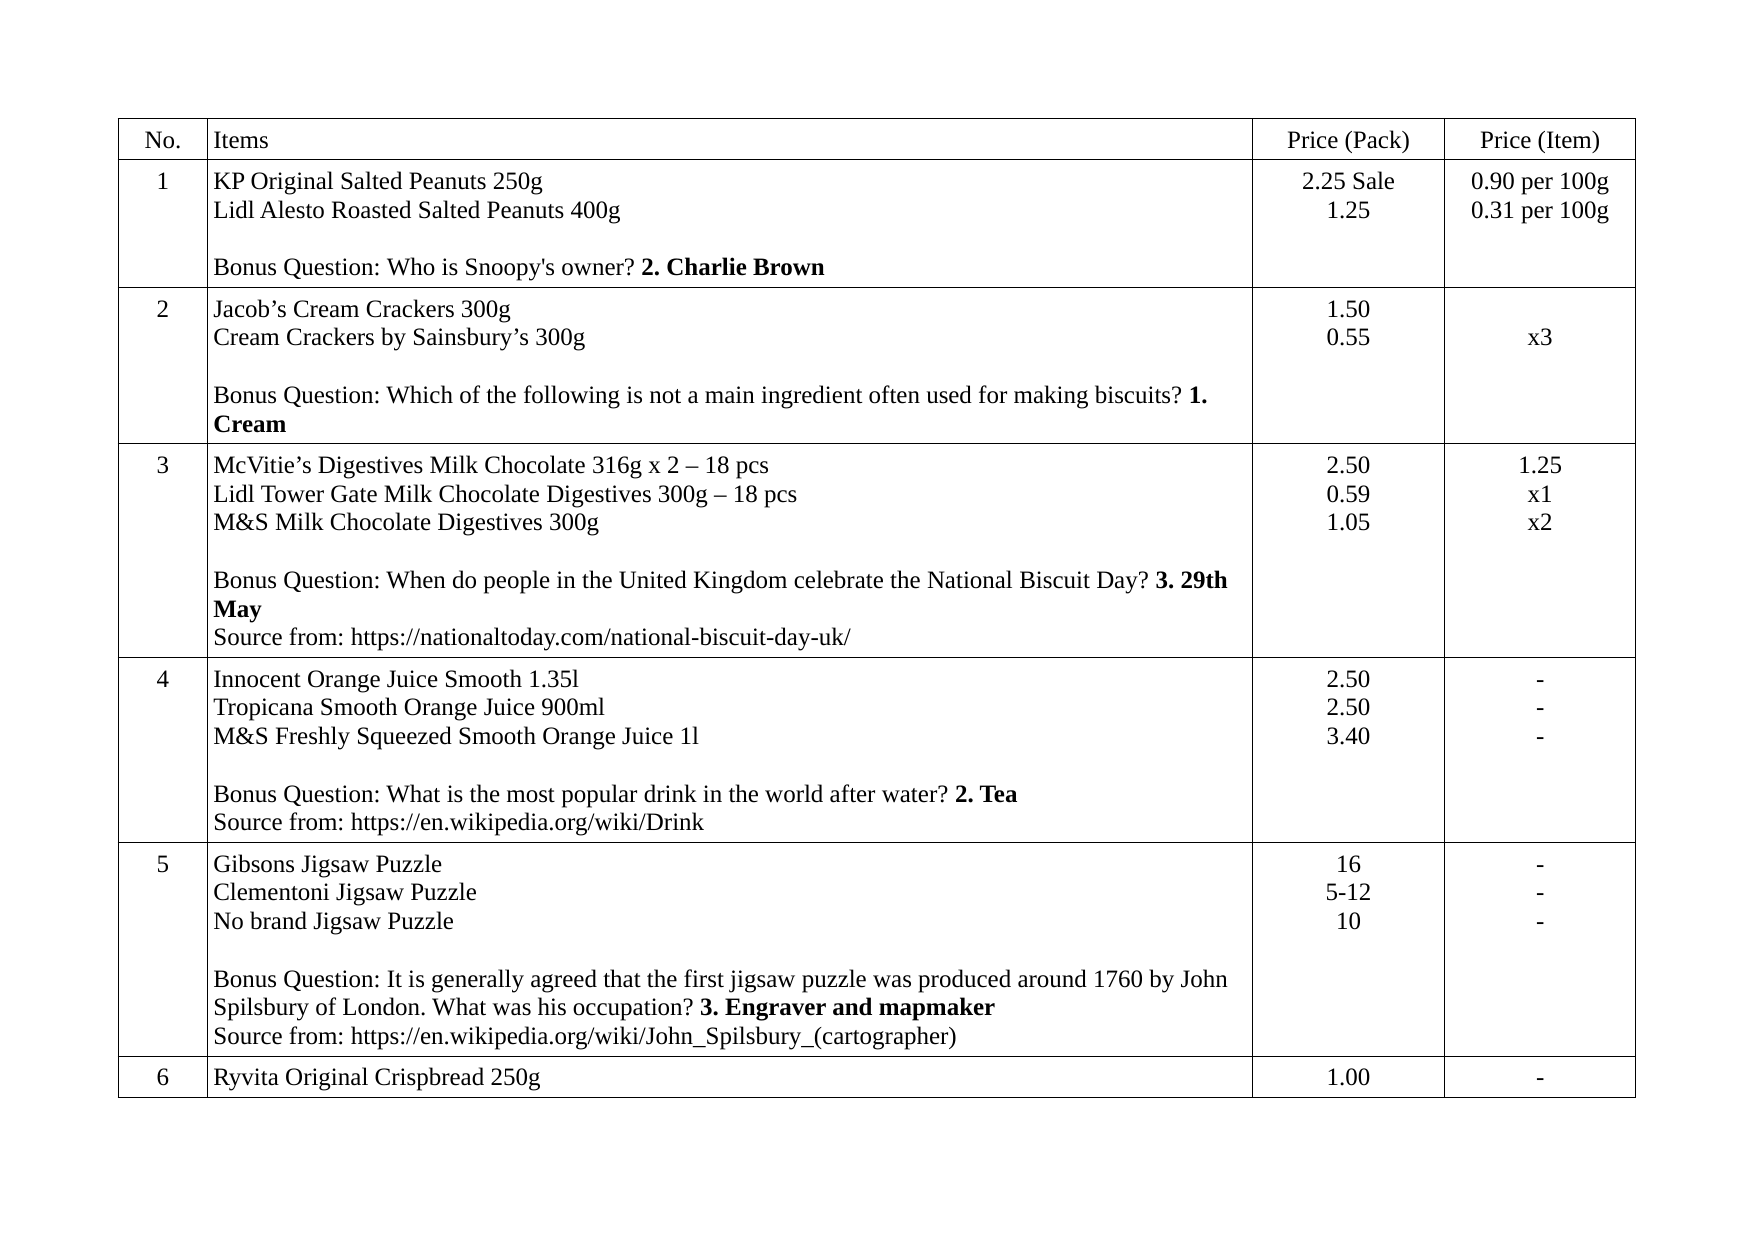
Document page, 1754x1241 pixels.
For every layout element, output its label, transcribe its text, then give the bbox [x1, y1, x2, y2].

table_cell Gibsons Jigsaw Puzzle Clementoni Jigsaw Puzzle No brand Jigsaw Puzzle Bonus Question: It is generally agreed that the first jigsaw puzzle was produced around 1760 by John Spilsbury of London. What was his occupation? 3. Engraver and mapmaker Source from: https://en.wikipedia.org/wiki/John_Spilsbury_(cartographer) [208, 843, 1252, 1056]
table_header Price (Item) [1445, 119, 1635, 159]
table_cell - - - [1445, 658, 1635, 842]
table_cell x3 [1445, 288, 1635, 443]
table_header No. [119, 119, 207, 159]
table_cell 0.90 per 100g 0.31 per 100g [1445, 160, 1635, 287]
table_header Price (Pack) [1253, 119, 1444, 159]
table_cell 5 [119, 843, 207, 1056]
table_cell 4 [119, 658, 207, 842]
table_cell McVitie’s Digestives Milk Chocolate 316g x 2 – 18 pcs Lidl Tower Gate Milk Chocolate Digestives 300g – 18 pcs M&S Milk Chocolate Digestives 300g Bonus Question: When do people in the United Kingdom celebrate the National Biscuit Day? 3. 29th May Source from: https://nationaltoday.com/national-biscuit-day-uk/ [208, 444, 1252, 657]
table_cell 1.50 0.55 [1253, 288, 1444, 443]
table_cell Jacob’s Cream Crackers 300g Cream Crackers by Sainsbury’s 300g Bonus Question: Which of the following is not a main ingredient often used for making biscuits? 1. Cream [208, 288, 1252, 443]
table_cell 2.50 0.59 1.05 [1253, 444, 1444, 657]
table_cell 16 5-12 10 [1253, 843, 1444, 1056]
table_cell 1 [119, 160, 207, 287]
table_cell - [1445, 1057, 1635, 1097]
table_cell 2 [119, 288, 207, 443]
table_cell 2.50 2.50 3.40 [1253, 658, 1444, 842]
table_header Items [208, 119, 1252, 159]
table_cell 3 [119, 444, 207, 657]
table_cell KP Original Salted Peanuts 250g Lidl Alesto Roasted Salted Peanuts 400g Bonus Question: Who is Snoopy's owner? 2. Charlie Brown [208, 160, 1252, 287]
table_cell Ryvita Original Crispbread 250g [208, 1057, 1252, 1097]
table_cell - - - [1445, 843, 1635, 1056]
table_cell 6 [119, 1057, 207, 1097]
table_cell 1.25 x1 x2 [1445, 444, 1635, 657]
table_cell 2.25 Sale 1.25 [1253, 160, 1444, 287]
table_cell 1.00 [1253, 1057, 1444, 1097]
table_cell Innocent Orange Juice Smooth 1.35l Tropicana Smooth Orange Juice 900ml M&S Freshly Squeezed Smooth Orange Juice 1l Bonus Question: What is the most popular drink in the world after water? 2. Tea Source from: https://en.wikipedia.org/wiki/Drink [208, 658, 1252, 842]
